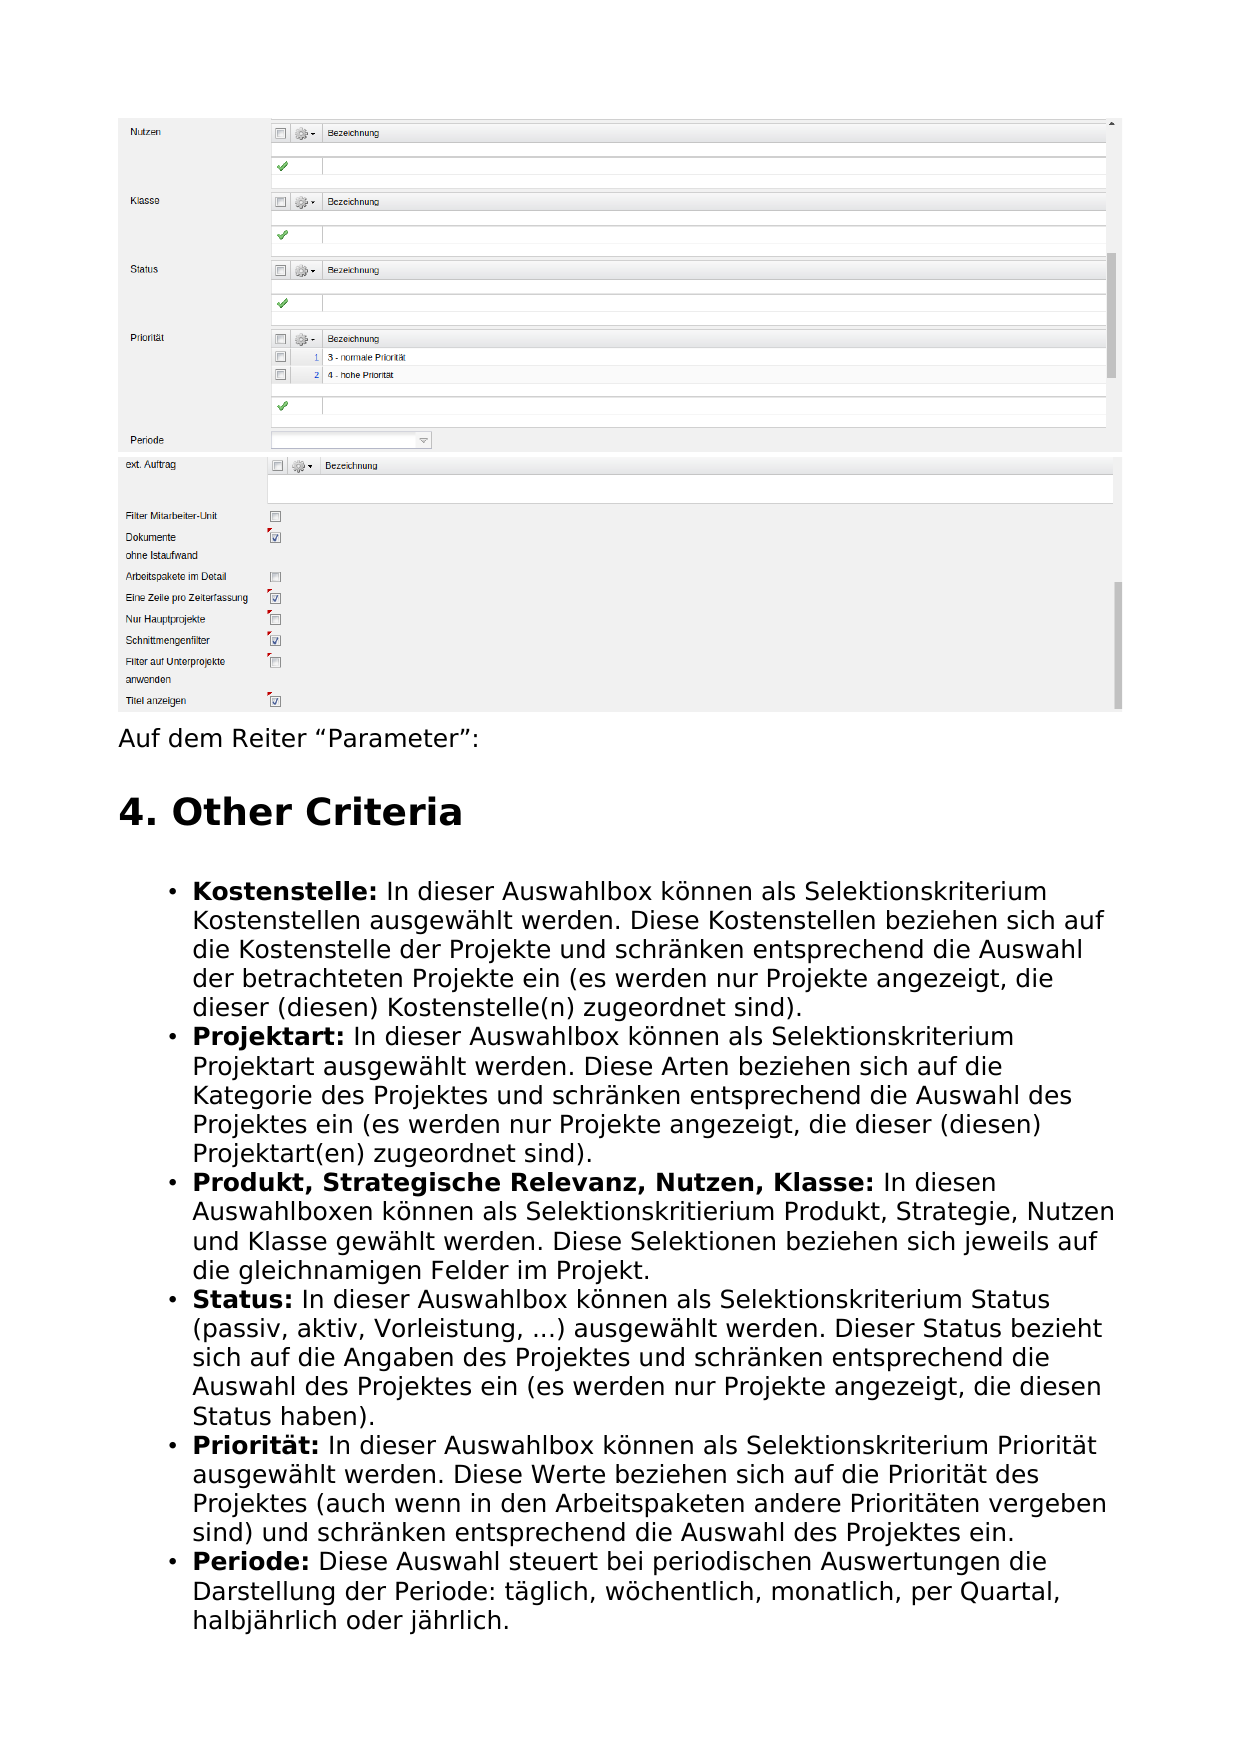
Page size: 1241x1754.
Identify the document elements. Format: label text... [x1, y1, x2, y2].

text Auf dem Reiter “Parameter”: [118, 724, 1122, 753]
picture [118, 457, 1123, 712]
list Projektart: In dieser Auswahlbox können als Selektionskriterium Projektart ausgewählt werden. Diese Arten beziehen sich auf die Kategorie des Projektes und schränken entsprechend die Auswahl des Projektes ein (es werden nur Projekte angezeigt, die dieser (diesen) Projektart(en) zugeordnet sind). [177, 1022, 1122, 1168]
list Produkt, Strategische Relevanz, Nutzen, Klasse: In diesen Auswahlboxen können als Selektionskritierium Produkt, Strategie, Nutzen und Klasse gewählt werden. Diese Selektionen beziehen sich jeweils auf die gleichnamigen Felder im Projekt. [177, 1168, 1122, 1285]
list Periode: Diese Auswahl steuert bei periodischen Auswertungen die Darstellung der Periode: täglich, wöchentlich, monatlich, per Quartal, halbjährlich oder jährlich. [177, 1547, 1122, 1635]
subtitle 4. Other Criteria [118, 791, 1122, 835]
list Kostenstelle: In dieser Auswahlbox können als Selektionskriterium Kostenstellen ausgewählt werden. Diese Kostenstellen beziehen sich auf die Kostenstelle der Projekte und schränken entsprechend die Auswahl der betrachteten Projekte ein (es werden nur Projekte angezeigt, die dieser (diesen) Kostenstelle(n) zugeordnet sind). [177, 877, 1122, 1022]
picture [118, 118, 1123, 452]
list Priorität: In dieser Auswahlbox können als Selektionskriterium Priorität ausgewählt werden. Diese Werte beziehen sich auf die Priorität des Projektes (auch wenn in den Arbeitspaketen andere Prioritäten vergeben sind) und schränken entsprechend die Auswahl des Projektes ein. [177, 1431, 1122, 1547]
list Status: In dieser Auswahlbox können als Selektionskriterium Status (passiv, aktiv, Vorleistung, ...) ausgewählt werden. Dieser Status bezieht sich auf die Angaben des Projektes und schränken entsprechend die Auswahl des Projektes ein (es werden nur Projekte angezeigt, die diesen Status haben). [177, 1285, 1122, 1431]
